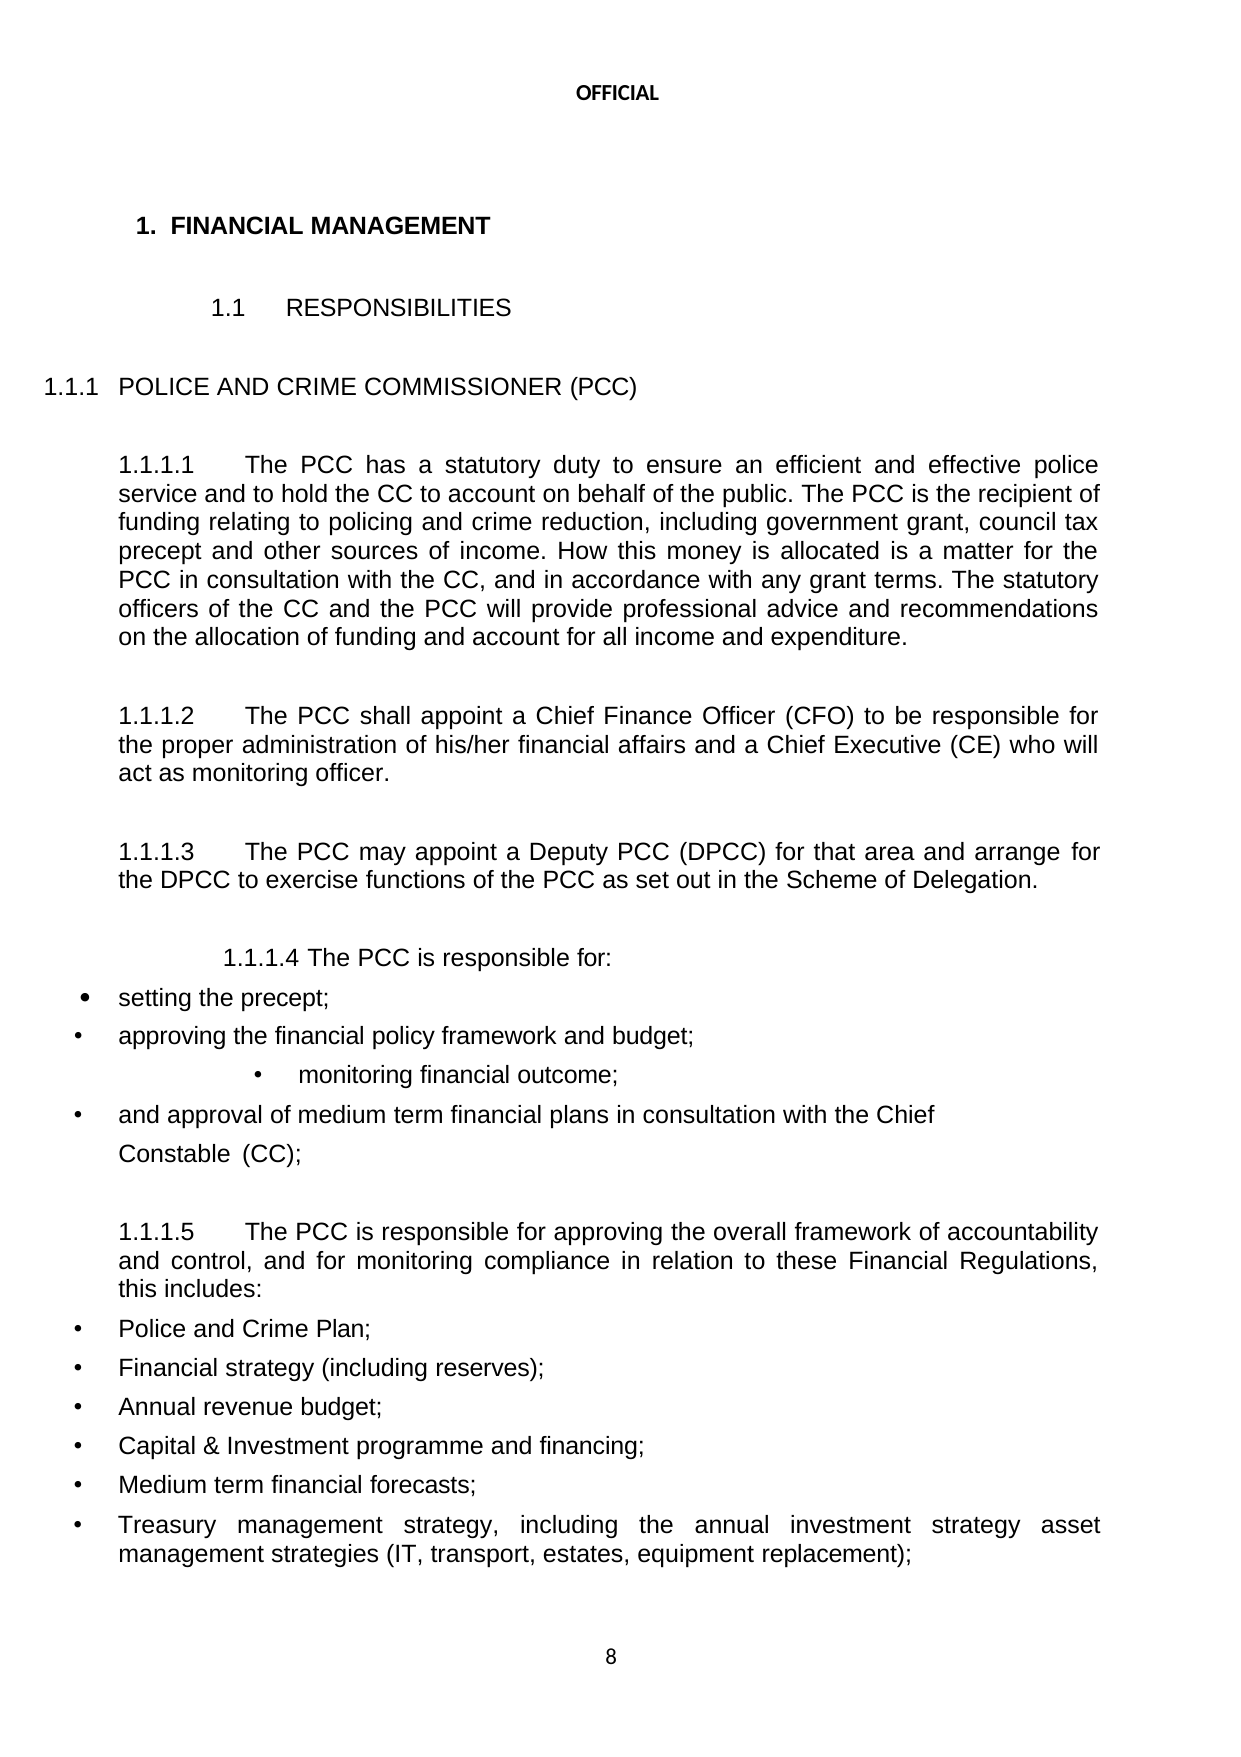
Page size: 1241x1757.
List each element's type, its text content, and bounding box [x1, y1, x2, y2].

list and approval of medium term financial plans in consultation with the Chief Constable (CC); [74, 1100, 1045, 1167]
list Medium term financial forecasts; [73, 1471, 1167, 1499]
list Annual revenue budget; [73, 1392, 1167, 1421]
list Capital & Investment programme and financing; [73, 1431, 1167, 1460]
list Financial strategy (including reserves); [73, 1353, 1167, 1382]
list approving the financial policy framework and budget; [74, 1021, 1167, 1050]
list setting the precept; [81, 983, 1167, 1012]
list The PCC may appoint a Deputy PCC (DPCC) for that area and arrange for the DPCC to exercise functions of the PCC as set out in the Scheme of Delegation. [118, 837, 1100, 894]
list Police and Crime Plan; [73, 1313, 1167, 1342]
subtitle FINANCIAL MANAGEMENT [136, 211, 1167, 239]
list The PCC shall appoint a Chief Finance Officer (CFO) to be responsible for the proper administration of his/her financial affairs and a Chief Executive (CE) who will act as monitoring officer. [118, 701, 1100, 787]
subtitle RESPONSIBILITIES [211, 293, 1167, 322]
list The PCC is responsible for approving the overall framework of accountability and control, and for monitoring compliance in relation to these Financial Regulations, this includes: [118, 1217, 1100, 1303]
list Treasury management strategy, including the annual investment strategy asset management strategies (IT, transport, estates, equipment replacement); [73, 1510, 1100, 1567]
list The PCC is responsible for: [223, 943, 1167, 972]
list monitoring financial outcome; [254, 1060, 1167, 1089]
subtitle POLICE AND CRIME COMMISSIONER (PCC) [43, 371, 1167, 400]
list The PCC has a statutory duty to ensure an efficient and effective police service and to hold the CC to account on behalf of the public. The PCC is the recipient of funding relating to policing and crime reduction, including government grant, council tax precept and other sources of income. How this money is allocated is a matter for the PCC in consultation with the CC, and in accordance with any grant terms. The statutory officers of the CC and the PCC will provide professional advice and recommendations on the allocation of funding and account for all income and expenditure. [118, 450, 1100, 651]
